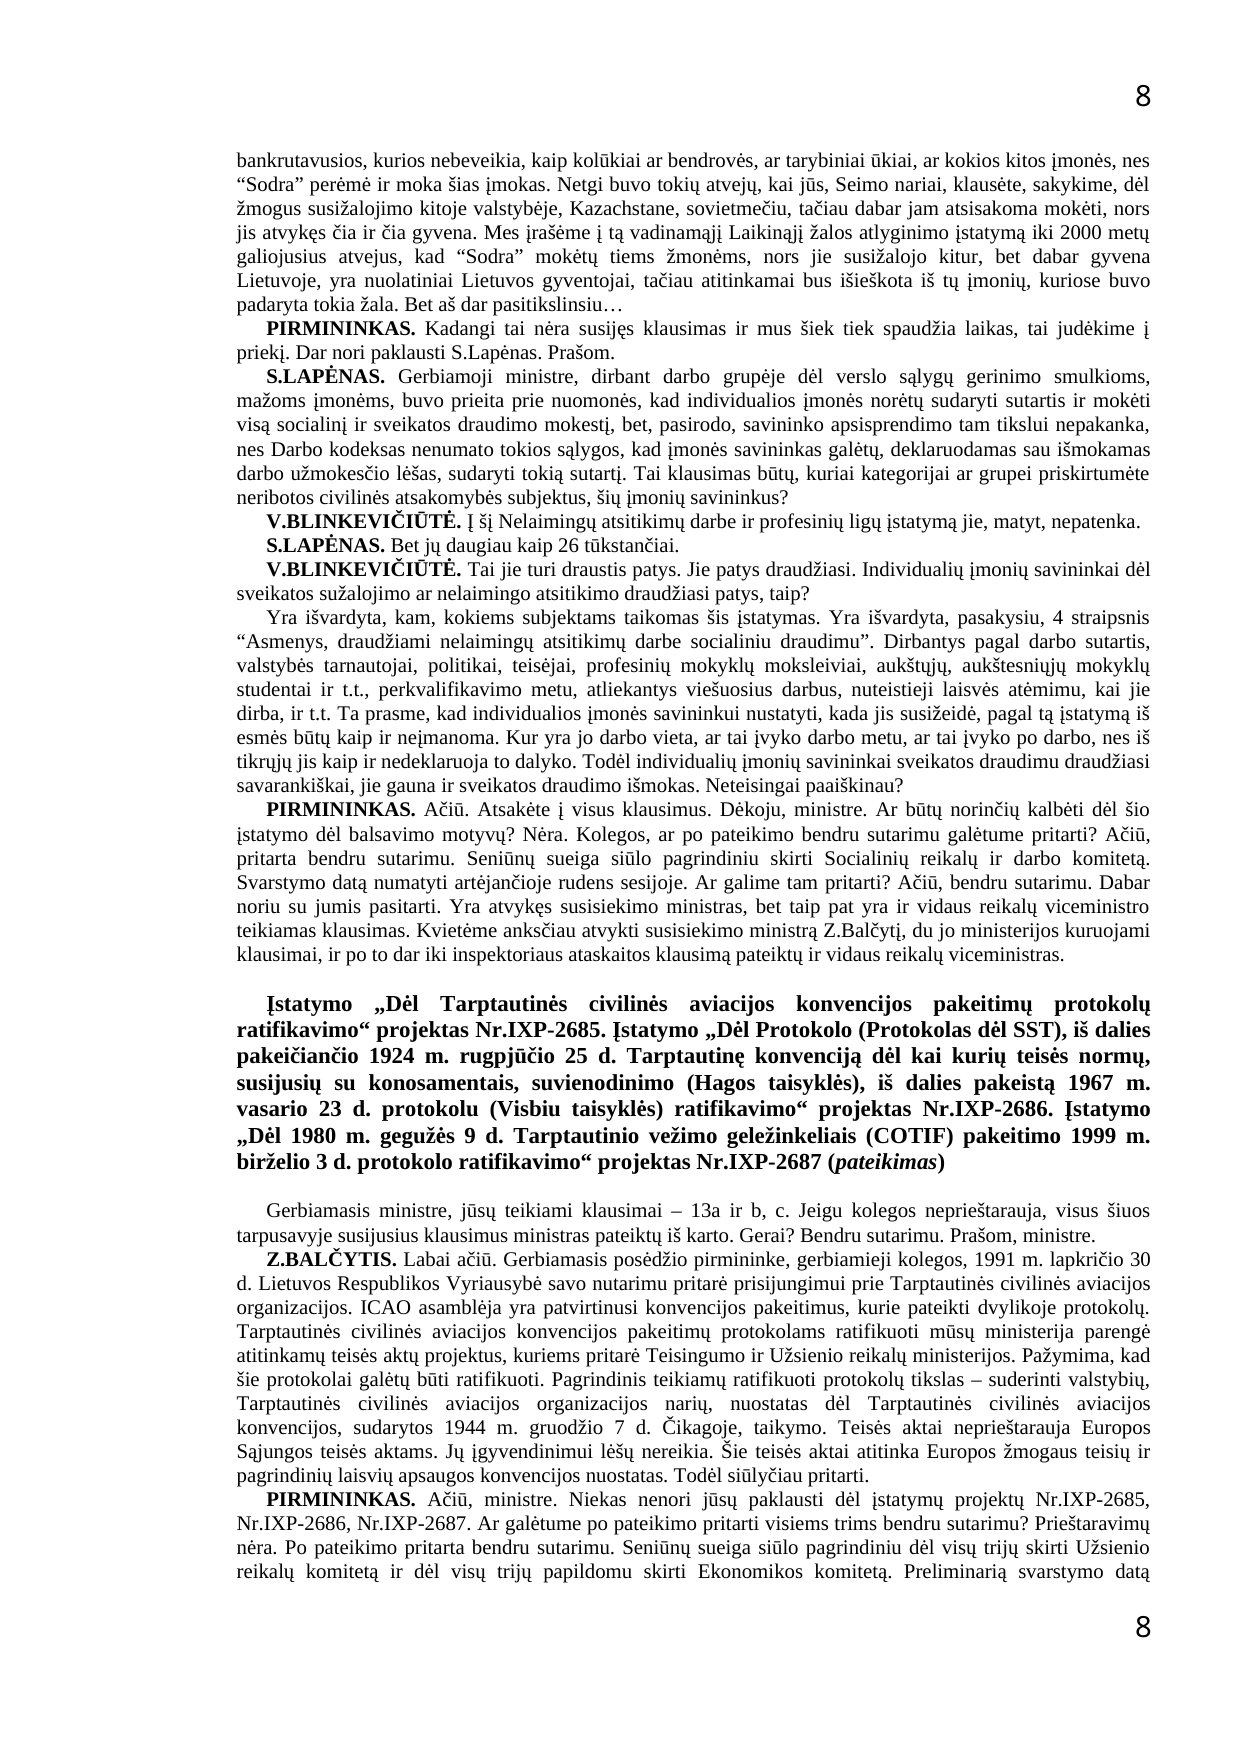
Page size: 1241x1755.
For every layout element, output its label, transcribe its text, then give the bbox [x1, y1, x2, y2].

text V.BLINKEVIČIŪTĖ. Į šį Nelaimingų atsitikimų darbe ir profesinių ligų įstatymą jie, matyt, nepatenka. [236, 509, 1152, 533]
text PIRMININKAS. Ačiū, ministre. Niekas nenori jūsų paklausti dėl įstatymų projektų Nr.IXP-2685, Nr.IXP-2686, Nr.IXP-2687. Ar galėtume po pateikimo pritarti visiems trims bendru sutarimu? Prieštaravimų nėra. Po pateikimo pritarta bendru sutarimu. Seniūnų sueiga siūlo pagrindiniu dėl visų trijų skirti Užsienio reikalų komitetą ir dėl visų trijų papildomu skirti Ekonomikos komitetą. Preliminarią svarstymo datą [236, 1487, 1152, 1583]
text V.BLINKEVIČIŪTĖ. Tai jie turi draustis patys. Jie patys draudžiasi. Individualių įmonių savininkai dėl sveikatos sužalojimo ar nelaimingo atsitikimo draudžiasi patys, taip? [236, 557, 1152, 605]
text PIRMININKAS. Ačiū. Atsakėte į visus klausimus. Dėkoju, ministre. Ar būtų norinčių kalbėti dėl šio įstatymo dėl balsavimo motyvų? Nėra. Kolegos, ar po pateikimo bendru sutarimu galėtume pritarti? Ačiū, pritarta bendru sutarimu. Seniūnų sueiga siūlo pagrindiniu skirti Socialinių reikalų ir darbo komitetą. Svarstymo datą numatyti artėjančioje rudens sesijoje. Ar galime tam pritarti? Ačiū, bendru sutarimu. Dabar noriu su jumis pasitarti. Yra atvykęs susisiekimo ministras, bet taip pat yra ir vidaus reikalų viceministro teikiamas klausimas. Kvietėme anksčiau atvykti susisiekimo ministrą Z.Balčytį, du jo ministerijos kuruojami klausimai, ir po to dar iki inspektoriaus ataskaitos klausimą pateiktų ir vidaus reikalų viceministras. [236, 797, 1152, 966]
text Z.BALČYTIS. Labai ačiū. Gerbiamasis posėdžio pirmininke, gerbiamieji kolegos, 1991 m. lapkričio 30 d. Lietuvos Respublikos Vyriausybė savo nutarimu pritarė prisijungimui prie Tarptautinės civilinės aviacijos organizacijos. ICAO asamblėja yra patvirtinusi konvencijos pakeitimus, kurie pateikti dvylikoje protokolų. Tarptautinės civilinės aviacijos konvencijos pakeitimų protokolams ratifikuoti mūsų ministerija parengė atitinkamų teisės aktų projektus, kuriems pritarė Teisingumo ir Užsienio reikalų ministerijos. Pažymima, kad šie protokolai galėtų būti ratifikuoti. Pagrindinis teikiamų ratifikuoti protokolų tikslas – suderinti valstybių, Tarptautinės civilinės aviacijos organizacijos narių, nuostatas dėl Tarptautinės civilinės aviacijos konvencijos, sudarytos 1944 m. gruodžio 7 d. Čikagoje, taikymo. Teisės aktai neprieštarauja Europos Sąjungos teisės aktams. Jų įgyvendinimui lėšų nereikia. Šie teisės aktai atitinka Europos žmogaus teisių ir pagrindinių laisvių apsaugos konvencijos nuostatas. Todėl siūlyčiau pritarti. [236, 1247, 1152, 1487]
text Gerbiamasis ministre, jūsų teikiami klausimai – 13a ir b, c. Jeigu kolegos neprieštarauja, visus šiuos tarpusavyje susijusius klausimus ministras pateiktų iš karto. Gerai? Bendru sutarimu. Prašom, ministre. [236, 1198, 1152, 1247]
text Įstatymo „Dėl Tarptautinės civilinės aviacijos konvencijos pakeitimų protokolų ratifikavimo“ projektas Nr.IXP-2685. Įstatymo „Dėl Protokolo (Protokolas dėl SST), iš dalies pakeičiančio 1924 m. rugpjūčio 25 d. Tarptautinę konvenciją dėl kai kurių teisės normų, susijusių su konosamentais, suvienodinimo (Hagos taisyklės), iš dalies pakeistą 1967 m. vasario 23 d. protokolu (Visbiu taisyklės) ratifikavimo“ projektas Nr.IXP-2686. Įstatymo „Dėl 1980 m. gegužės 9 d. Tarptautinio vežimo geležinkeliais (COTIF) pakeitimo 1999 m. birželio 3 d. protokolo ratifikavimo“ projektas Nr.IXP-2687 (pateikimas) [236, 990, 1152, 1174]
text Yra išvardyta, kam, kokiems subjektams taikomas šis įstatymas. Yra išvardyta, pasakysiu, 4 straipsnis “Asmenys, draudžiami nelaimingų atsitikimų darbe socialiniu draudimu”. Dirbantys pagal darbo sutartis, valstybės tarnautojai, politikai, teisėjai, profesinių mokyklų moksleiviai, aukštųjų, aukštesniųjų mokyklų studentai ir t.t., perkvalifikavimo metu, atliekantys viešuosius darbus, nuteistieji laisvės atėmimu, kai jie dirba, ir t.t. Ta prasme, kad individualios įmonės savininkui nustatyti, kada jis susižeidė, pagal tą įstatymą iš esmės būtų kaip ir neįmanoma. Kur yra jo darbo vieta, ar tai įvyko darbo metu, ar tai įvyko po darbo, nes iš tikrųjų jis kaip ir nedeklaruoja to dalyko. Todėl individualių įmonių savininkai sveikatos draudimu draudžiasi savarankiškai, jie gauna ir sveikatos draudimo išmokas. Neteisingai paaiškinau? [236, 605, 1152, 797]
text PIRMININKAS. Kadangi tai nėra susijęs klausimas ir mus šiek tiek spaudžia laikas, tai judėkime į priekį. Dar nori paklausti S.Lapėnas. Prašom. [236, 316, 1152, 364]
text bankrutavusios, kurios nebeveikia, kaip kolūkiai ar bendrovės, ar tarybiniai ūkiai, ar kokios kitos įmonės, nes “Sodra” perėmė ir moka šias įmokas. Netgi buvo tokių atvejų, kai jūs, Seimo nariai, klausėte, sakykime, dėl žmogus susižalojimo kitoje valstybėje, Kazachstane, sovietmečiu, tačiau dabar jam atsisakoma mokėti, nors jis atvykęs čia ir čia gyvena. Mes įrašėme į tą vadinamąjį Laikinąjį žalos atlyginimo įstatymą iki 2000 metų galiojusius atvejus, kad “Sodra” mokėtų tiems žmonėms, nors jie susižalojo kitur, bet dabar gyvena Lietuvoje, yra nuolatiniai Lietuvos gyventojai, tačiau atitinkamai bus išieškota iš tų įmonių, kuriose buvo padaryta tokia žala. Bet aš dar pasitikslinsiu… [236, 148, 1152, 316]
text S.LAPĖNAS. Gerbiamoji ministre, dirbant darbo grupėje dėl verslo sąlygų gerinimo smulkioms, mažoms įmonėms, buvo prieita prie nuomonės, kad individualios įmonės norėtų sudaryti sutartis ir mokėti visą socialinį ir sveikatos draudimo mokestį, bet, pasirodo, savininko apsisprendimo tam tikslui nepakanka, nes Darbo kodeksas nenumato tokios sąlygos, kad įmonės savininkas galėtų, deklaruodamas sau išmokamas darbo užmokesčio lėšas, sudaryti tokią sutartį. Tai klausimas būtų, kuriai kategorijai ar grupei priskirtumėte neribotos civilinės atsakomybės subjektus, šių įmonių savininkus? [236, 364, 1152, 509]
text S.LAPĖNAS. Bet jų daugiau kaip 26 tūkstančiai. [236, 533, 1152, 557]
